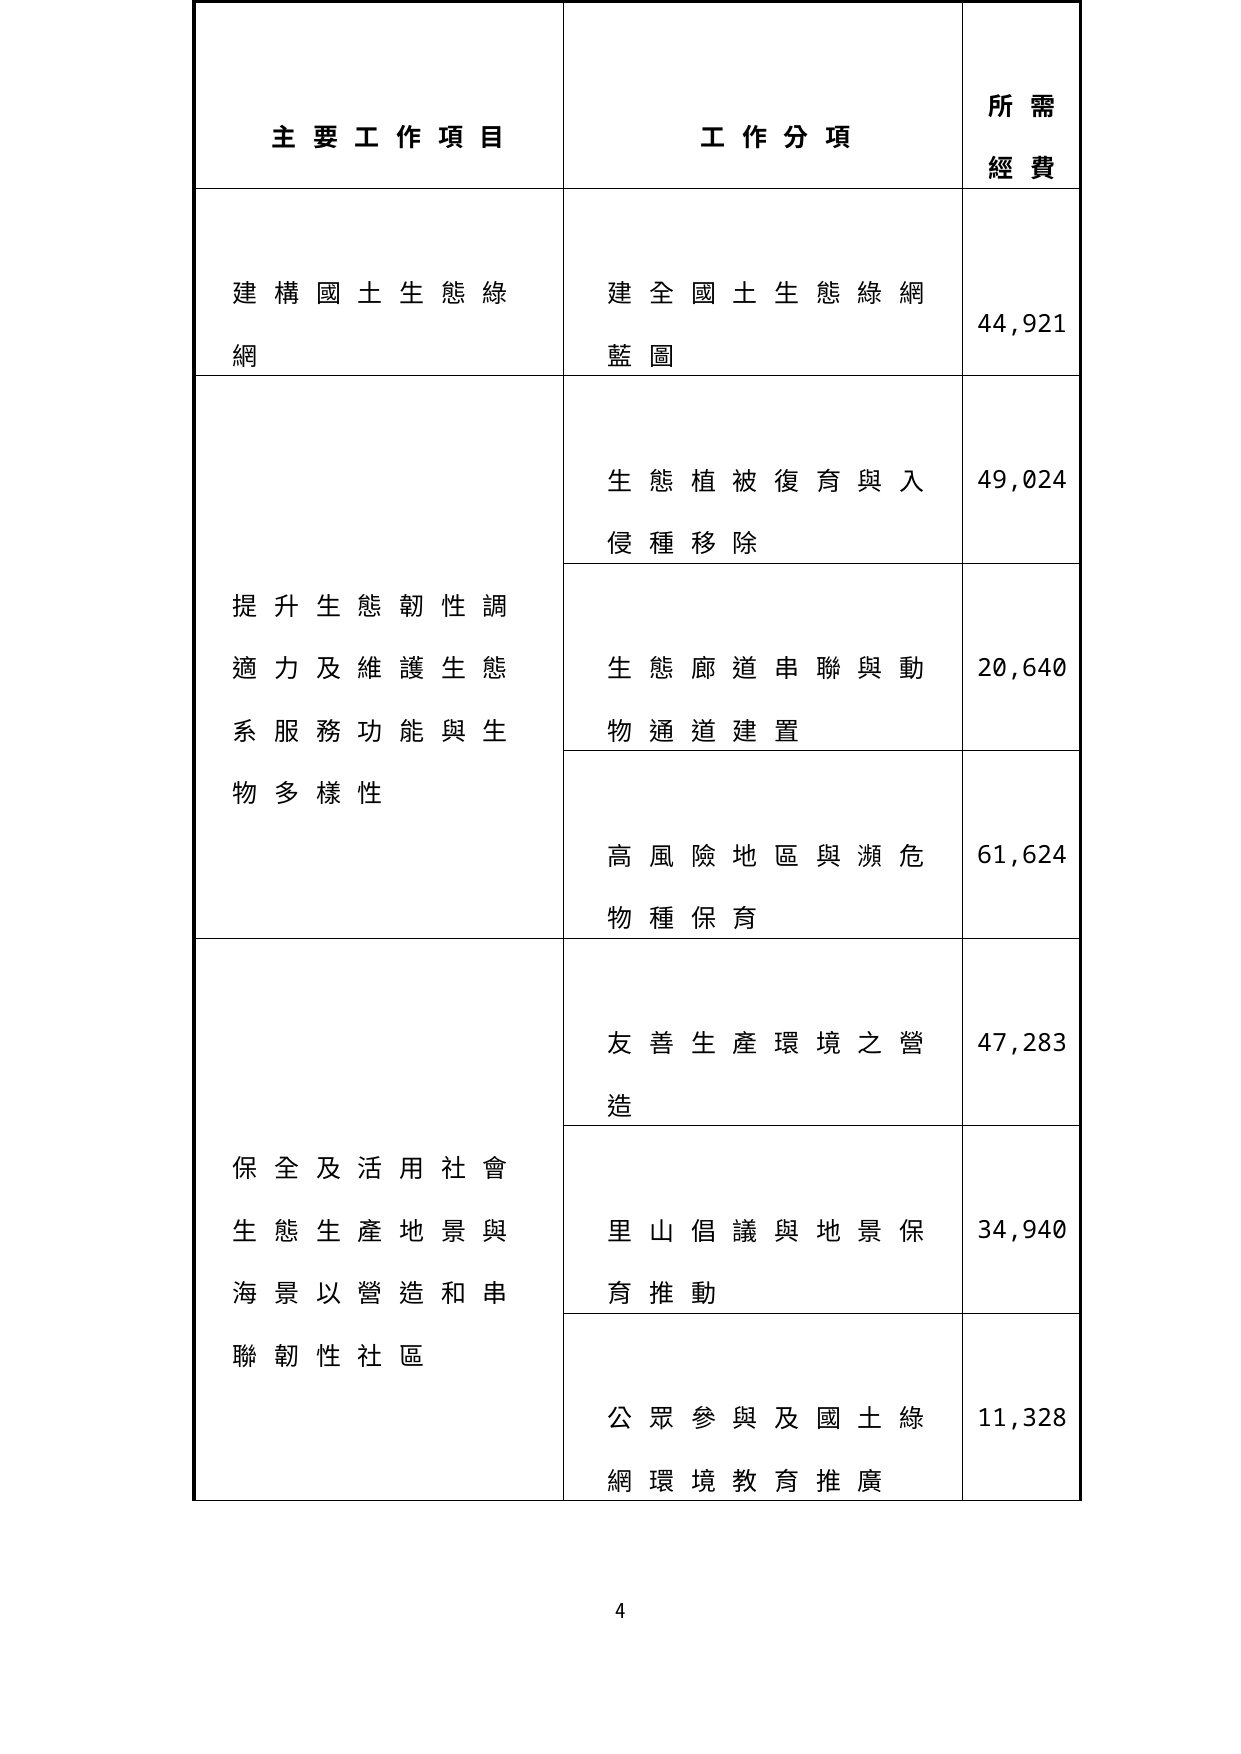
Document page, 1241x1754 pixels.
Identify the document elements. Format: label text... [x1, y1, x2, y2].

table_cell 20,640 [963, 564, 1079, 750]
table_cell 友善生產環境之營造 [564, 939, 962, 1125]
table_cell 生態廊道串聯與動物通道建置 [564, 564, 962, 750]
table_cell 生態植被復育與入侵種移除 [564, 376, 962, 562]
table_header 工作分項 [564, 3, 962, 187]
table_cell 公眾參與及國土綠網環境教育推廣 [564, 1314, 962, 1500]
table_cell 保全及活用社會生態生產地景與海景以營造和串聯韌性社區 [196, 939, 563, 1500]
table_cell 49,024 [963, 376, 1079, 562]
table_cell 11,328 [963, 1314, 1079, 1500]
table_cell 提升生態韌性調適力及維護生態系服務功能與生物多樣性 [196, 376, 563, 937]
table_cell 47,283 [963, 939, 1079, 1125]
table_cell 44,921 [963, 189, 1079, 375]
table_cell 建構國土生態綠網 [196, 189, 563, 375]
table_header 主要工作項目 [196, 3, 563, 187]
table_cell 里山倡議與地景保育推動 [564, 1126, 962, 1312]
table_cell 高風險地區與瀕危物種保育 [564, 751, 962, 937]
table_cell 34,940 [963, 1126, 1079, 1312]
table_cell 61,624 [963, 751, 1079, 937]
table_header 所需 經費 [963, 3, 1079, 187]
table_cell 建全國土生態綠網藍圖 [564, 189, 962, 375]
